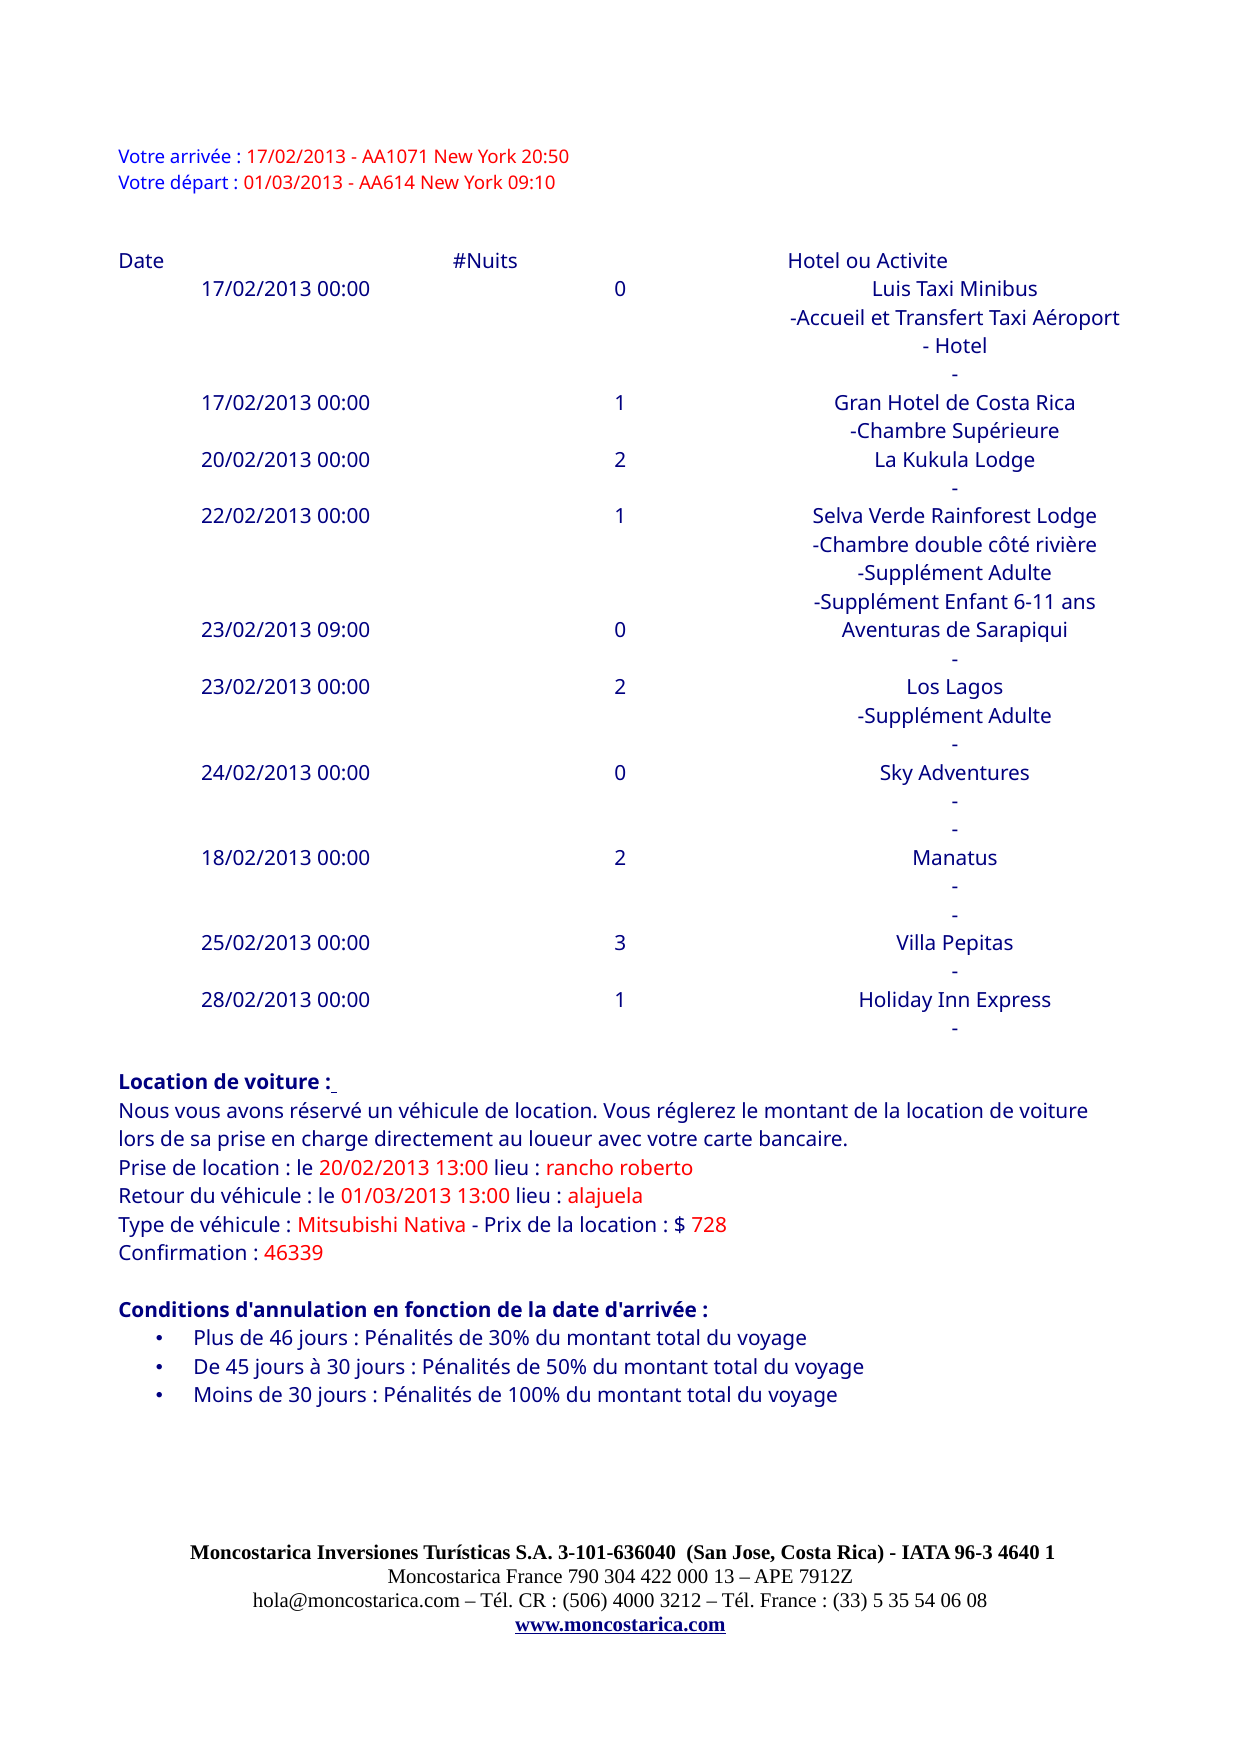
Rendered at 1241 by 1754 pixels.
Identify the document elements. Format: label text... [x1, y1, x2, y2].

table_cell 20/02/2013 00:00 [118, 445, 453, 502]
text Nous vous avons réservé un véhicule de location. Vous réglerez le montant de la location de voiture lors de sa prise en charge directement au loueur avec votre carte bancaire. [118, 1096, 1122, 1153]
table_cell Luis Taxi Minibus -Accueil et Transfert Taxi Aéroport - Hotel - [788, 274, 1122, 388]
table_cell Holiday Inn Express - [788, 985, 1122, 1042]
list Plus de 46 jours : Pénalités de 30% du montant total du voyage [156, 1323, 1122, 1352]
table_cell Villa Pepitas - [788, 928, 1122, 985]
table_cell 18/02/2013 00:00 [118, 843, 453, 928]
text Votre arrivée : 17/02/2013 - AA1071 New York 20:50 [118, 144, 1122, 169]
table_cell La Kukula Lodge - [788, 445, 1122, 502]
table_cell 17/02/2013 00:00 [118, 274, 453, 388]
text Location de voiture : [118, 1067, 1122, 1096]
table_header Date [118, 246, 453, 274]
table_cell 1 [453, 985, 787, 1042]
text Type de véhicule : Mitsubishi Nativa - Prix de la location : $ 728 [118, 1210, 1122, 1238]
table_cell Manatus - - [788, 843, 1122, 928]
table_cell 2 [453, 843, 787, 928]
text Conditions d'annulation en fonction de la date d'arrivée : [118, 1295, 1122, 1323]
table_header Hotel ou Activite [788, 246, 1122, 274]
table_cell 2 [453, 672, 787, 758]
table_cell 3 [453, 928, 787, 985]
table_header #Nuits [453, 246, 787, 274]
table_cell Gran Hotel de Costa Rica -Chambre Supérieure [788, 388, 1122, 445]
table_cell Aventuras de Sarapiqui - [788, 615, 1122, 672]
list Moins de 30 jours : Pénalités de 100% du montant total du voyage [156, 1380, 1122, 1409]
text Votre départ : 01/03/2013 - AA614 New York 09:10 [118, 169, 1122, 195]
table_cell 0 [453, 274, 787, 388]
table_cell 1 [453, 388, 787, 445]
table_cell Los Lagos -Supplément Adulte - [788, 672, 1122, 758]
table_cell 17/02/2013 00:00 [118, 388, 453, 445]
table_cell 2 [453, 445, 787, 502]
list De 45 jours à 30 jours : Pénalités de 50% du montant total du voyage [156, 1352, 1122, 1380]
table_cell 22/02/2013 00:00 [118, 502, 453, 615]
text Prise de location : le 20/02/2013 13:00 lieu : rancho roberto [118, 1153, 1122, 1181]
table_cell 23/02/2013 00:00 [118, 672, 453, 758]
table_cell 23/02/2013 09:00 [118, 615, 453, 672]
table_cell 1 [453, 502, 787, 615]
table_cell 0 [453, 615, 787, 672]
table_cell 0 [453, 758, 787, 843]
table_cell Selva Verde Rainforest Lodge -Chambre double côté rivière -Supplément Adulte -Supplément Enfant 6-11 ans [788, 502, 1122, 615]
table_cell 24/02/2013 00:00 [118, 758, 453, 843]
table_cell 28/02/2013 00:00 [118, 985, 453, 1042]
table_cell Sky Adventures - - [788, 758, 1122, 843]
text Confirmation : 46339 [118, 1238, 1122, 1267]
text Retour du véhicule : le 01/03/2013 13:00 lieu : alajuela [118, 1181, 1122, 1210]
table_cell 25/02/2013 00:00 [118, 928, 453, 985]
